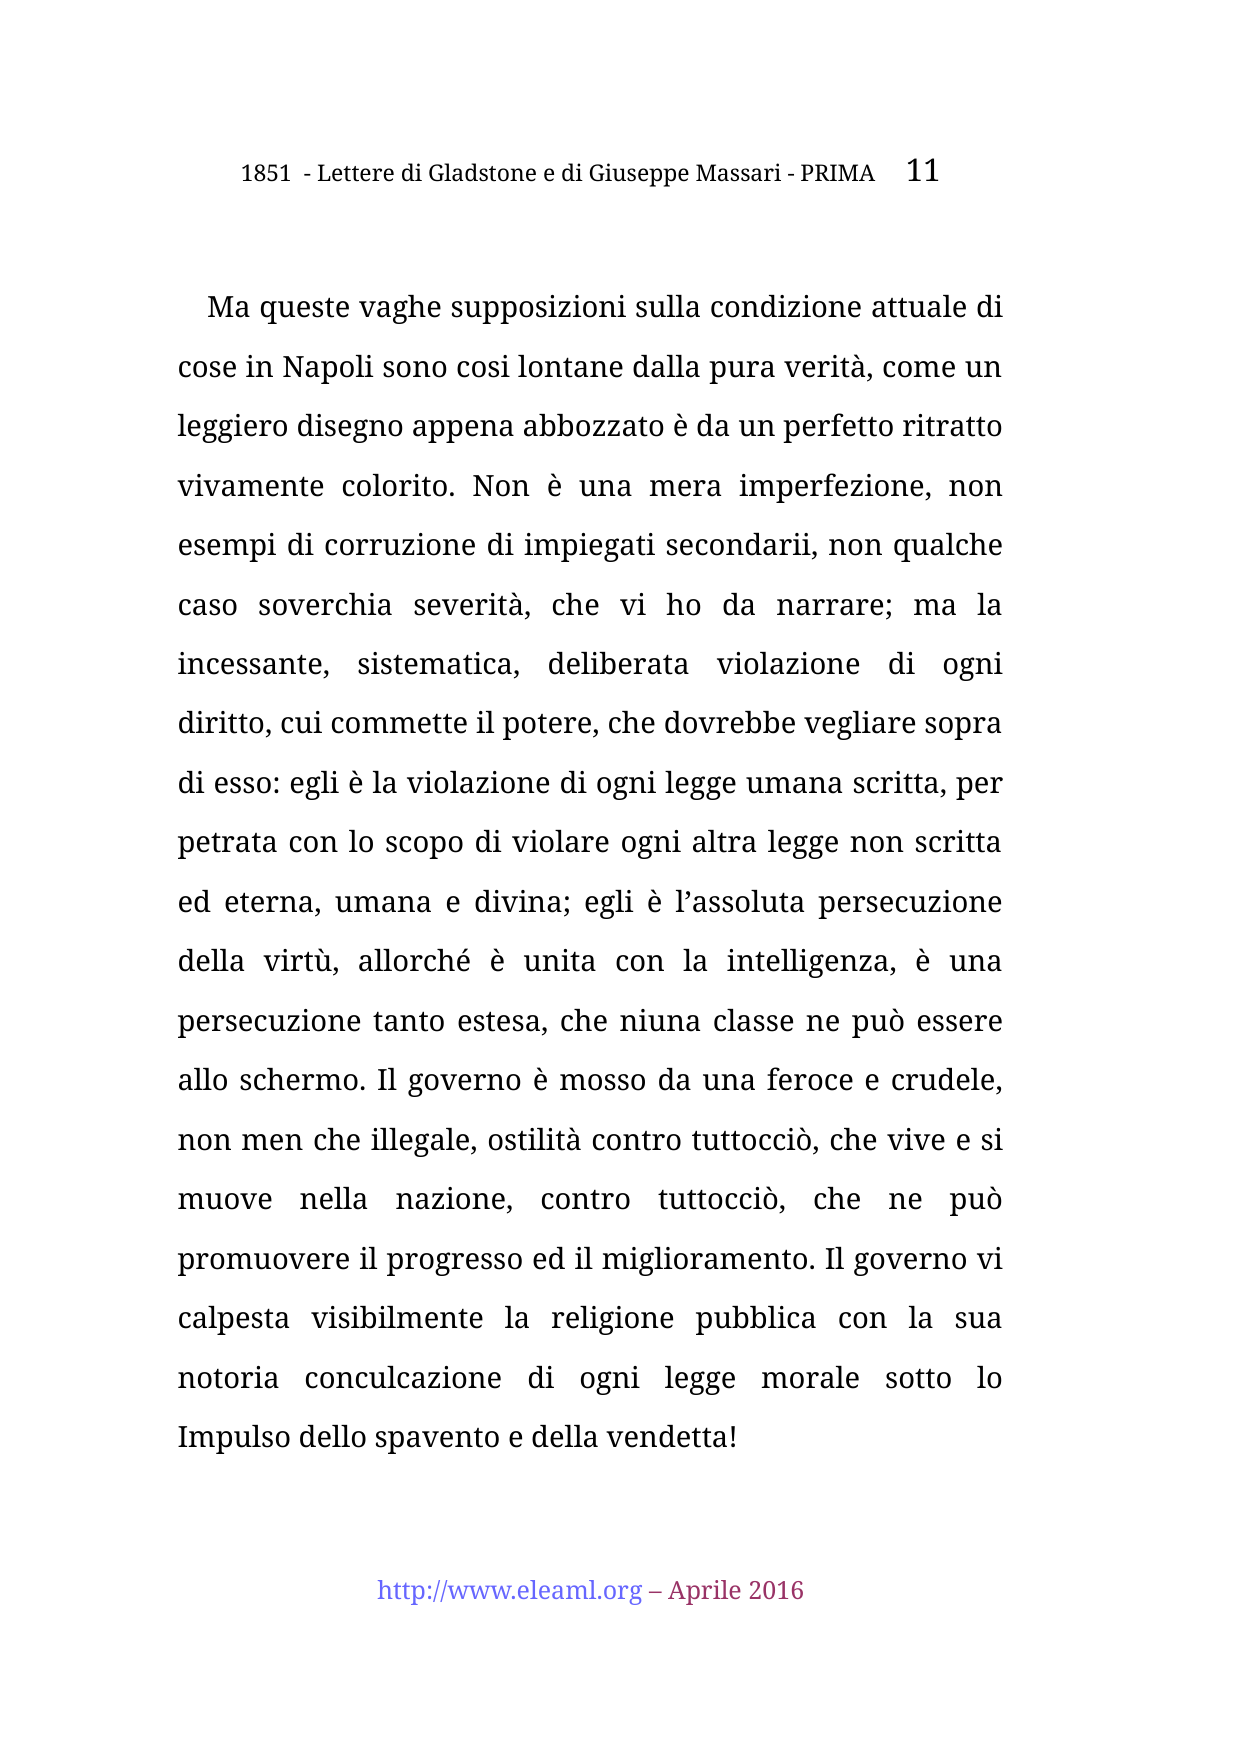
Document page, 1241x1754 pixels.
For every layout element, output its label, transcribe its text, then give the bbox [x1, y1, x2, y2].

text Ma queste vaghe supposizioni sulla condizione attuale di cose in Napoli sono cosi lontane dalla pura verità, come un leggiero disegno appena abbozzato è da un perfetto ritratto vivamente colorito. Non è una mera imperfezione, non esempi di corruzione di impiegati secondarii, non qualche caso soverchia severità, che vi ho da narrare; ma la incessante, sistematica, deliberata violazione di ogni diritto, cui commette il potere, che dovrebbe vegliare sopra di esso: egli è la violazione di ogni legge umana scritta, per petrata con lo scopo di violare ogni altra legge non scritta ed eterna, umana e divina; egli è l’assoluta persecuzione della virtù, allorché è unita con la intelligenza, è una persecuzione tanto estesa, che niuna classe ne può essere allo schermo. Il governo è mosso da una feroce e crudele, non men che illegale, ostilità contro tuttocciò, che vive e si muove nella nazione, contro tuttocciò, che ne può promuovere il progresso ed il miglioramento. Il governo vi calpesta visibilmente la religione pubblica con la sua notoria conculcazione di ogni legge morale sotto lo Impulso dello spavento e della vendetta! [177, 286, 1004, 1456]
